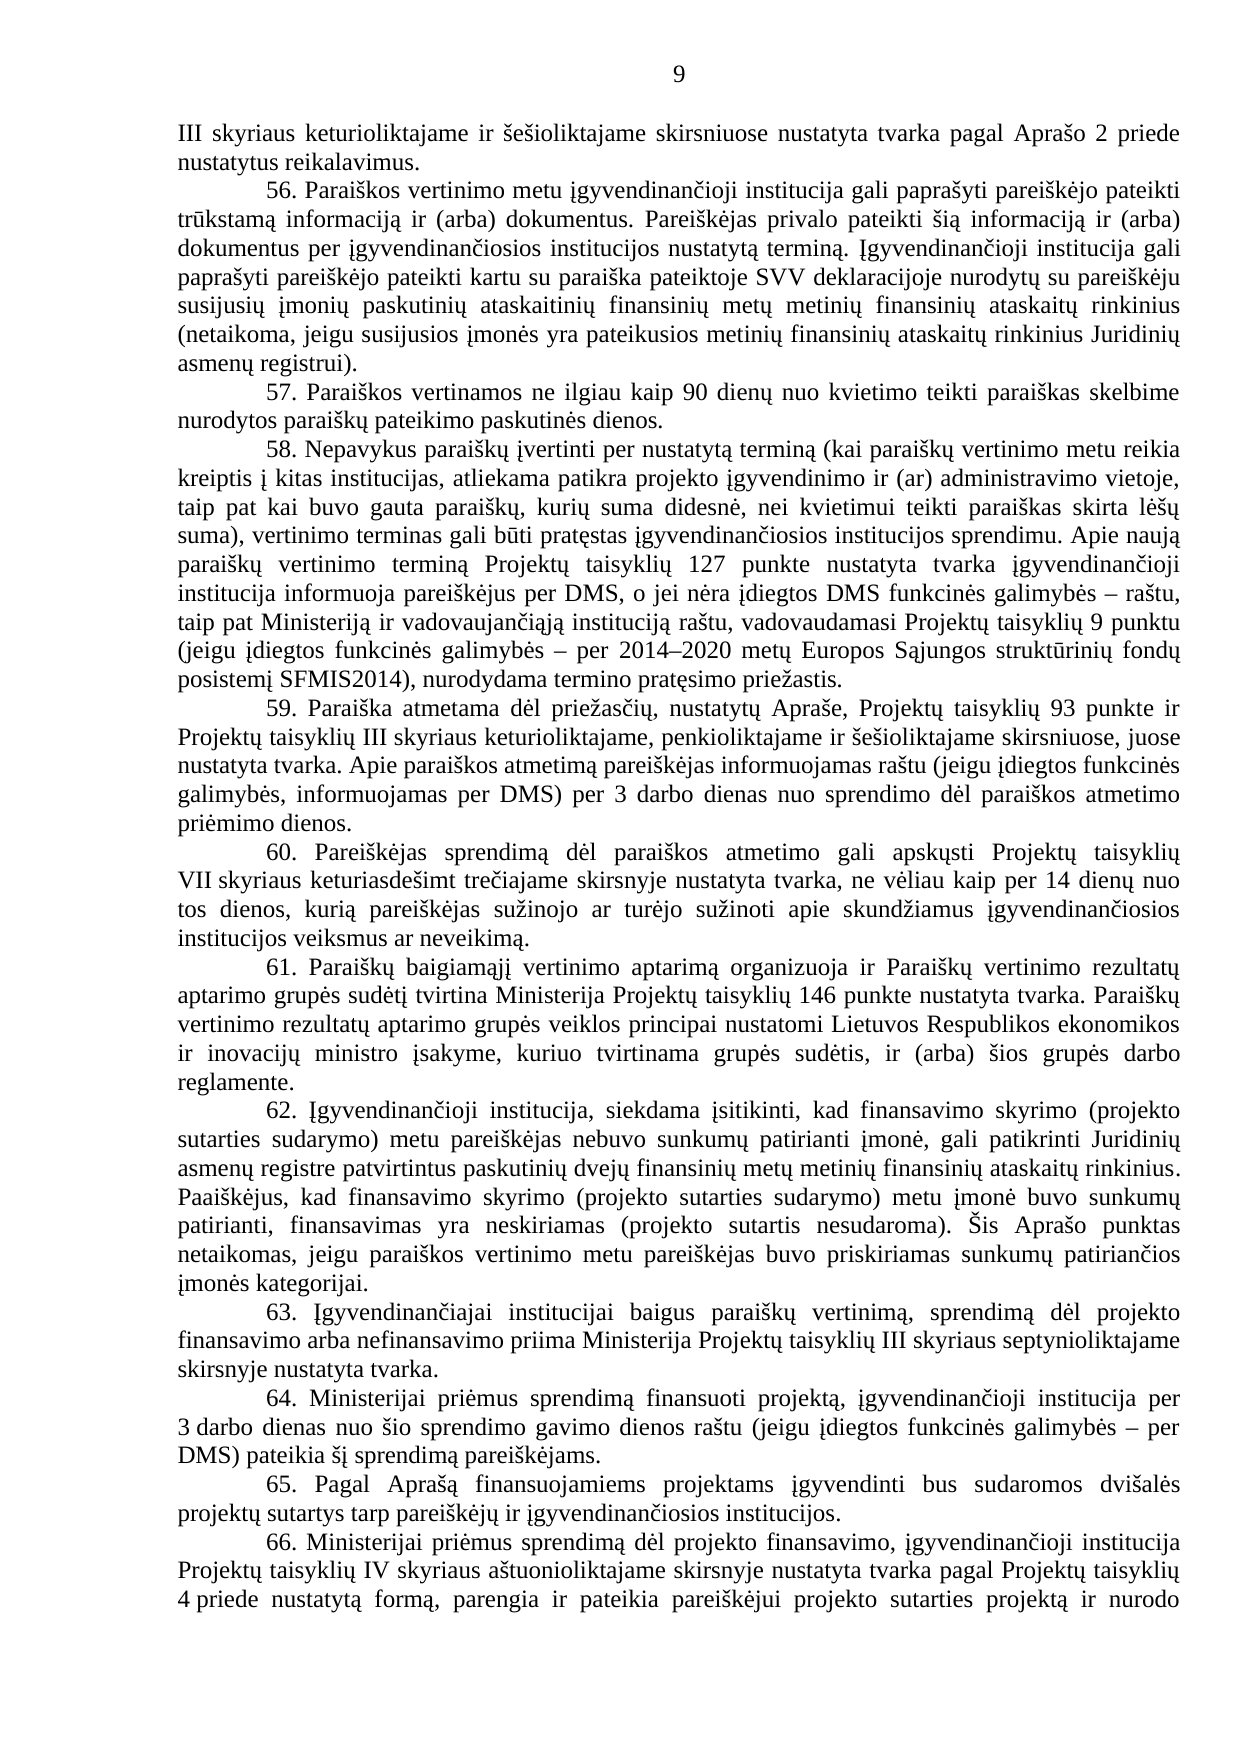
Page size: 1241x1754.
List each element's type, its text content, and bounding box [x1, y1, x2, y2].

text 66. Ministerijai priėmus sprendimą dėl projekto finansavimo, įgyvendinančioji institucija Projektų taisyklių IV skyriaus aštuonioliktajame skirsnyje nustatyta tvarka pagal Projektų taisyklių 4 priede nustatytą formą, parengia ir pateikia pareiškėjui projekto sutarties projektą ir nurodo [177, 1527, 1181, 1613]
text 62. Įgyvendinančioji institucija, siekdama įsitikinti, kad finansavimo skyrimo (projekto sutarties sudarymo) metu pareiškėjas nebuvo sunkumų patirianti įmonė, gali patikrinti Juridinių asmenų registre patvirtintus paskutinių dvejų finansinių metų metinių finansinių ataskaitų rinkinius. Paaiškėjus, kad finansavimo skyrimo (projekto sutarties sudarymo) metu įmonė buvo sunkumų patirianti, finansavimas yra neskiriamas (projekto sutartis nesudaroma). Šis Aprašo punktas netaikomas, jeigu paraiškos vertinimo metu pareiškėjas buvo priskiriamas sunkumų patiriančios įmonės kategorijai. [177, 1096, 1181, 1297]
text 59. Paraiška atmetama dėl priežasčių, nustatytų Apraše, Projektų taisyklių 93 punkte ir Projektų taisyklių III skyriaus keturioliktajame, penkioliktajame ir šešioliktajame skirsniuose, juose nustatyta tvarka. Apie paraiškos atmetimą pareiškėjas informuojamas raštu (jeigu įdiegtos funkcinės galimybės, informuojamas per DMS) per 3 darbo dienas nuo sprendimo dėl paraiškos atmetimo priėmimo dienos. [177, 693, 1181, 837]
text 63. Įgyvendinančiajai institucijai baigus paraiškų vertinimą, sprendimą dėl projekto finansavimo arba nefinansavimo priima Ministerija Projektų taisyklių III skyriaus septynioliktajame skirsnyje nustatyta tvarka. [177, 1297, 1181, 1383]
text 58. Nepavykus paraiškų įvertinti per nustatytą terminą (kai paraiškų vertinimo metu reikia kreiptis į kitas institucijas, atliekama patikra projekto įgyvendinimo ir (ar) administravimo vietoje, taip pat kai buvo gauta paraiškų, kurių suma didesnė, nei kvietimui teikti paraiškas skirta lėšų suma), vertinimo terminas gali būti pratęstas įgyvendinančiosios institucijos sprendimu. Apie naują paraiškų vertinimo terminą Projektų taisyklių 127 punkte nustatyta tvarka įgyvendinančioji institucija informuoja pareiškėjus per DMS, o jei nėra įdiegtos DMS funkcinės galimybės – raštu, taip pat Ministeriją ir vadovaujančiąją instituciją raštu, vadovaudamasi Projektų taisyklių 9 punktu (jeigu įdiegtos funkcinės galimybės – per 2014–2020 metų Europos Sąjungos struktūrinių fondų posistemį SFMIS2014), nurodydama termino pratęsimo priežastis. [177, 434, 1181, 693]
text 65. Pagal Aprašą finansuojamiems projektams įgyvendinti bus sudaromos dvišalės projektų sutartys tarp pareiškėjų ir įgyvendinančiosios institucijos. [177, 1469, 1181, 1527]
text 56. Paraiškos vertinimo metu įgyvendinančioji institucija gali paprašyti pareiškėjo pateikti trūkstamą informaciją ir (arba) dokumentus. Pareiškėjas privalo pateikti šią informaciją ir (arba) dokumentus per įgyvendinančiosios institucijos nustatytą terminą. Įgyvendinančioji institucija gali paprašyti pareiškėjo pateikti kartu su paraiška pateiktoje SVV deklaracijoje nurodytų su pareiškėju susijusių įmonių paskutinių ataskaitinių finansinių metų metinių finansinių ataskaitų rinkinius (netaikoma, jeigu susijusios įmonės yra pateikusios metinių finansinių ataskaitų rinkinius Juridinių asmenų registrui). [177, 176, 1181, 377]
text 60. Pareiškėjas sprendimą dėl paraiškos atmetimo gali apskųsti Projektų taisyklių VII skyriaus keturiasdešimt trečiajame skirsnyje nustatyta tvarka, ne vėliau kaip per 14 dienų nuo tos dienos, kurią pareiškėjas sužinojo ar turėjo sužinoti apie skundžiamus įgyvendinančiosios institucijos veiksmus ar neveikimą. [177, 837, 1181, 952]
text 64. Ministerijai priėmus sprendimą finansuoti projektą, įgyvendinančioji institucija per 3 darbo dienas nuo šio sprendimo gavimo dienos raštu (jeigu įdiegtos funkcinės galimybės – per DMS) pateikia šį sprendimą pareiškėjams. [177, 1383, 1181, 1469]
text III skyriaus keturioliktajame ir šešioliktajame skirsniuose nustatyta tvarka pagal Aprašo 2 priede nustatytus reikalavimus. [177, 118, 1181, 176]
text 61. Paraiškų baigiamąjį vertinimo aptarimą organizuoja ir Paraiškų vertinimo rezultatų aptarimo grupės sudėtį tvirtina Ministerija Projektų taisyklių 146 punkte nustatyta tvarka. Paraiškų vertinimo rezultatų aptarimo grupės veiklos principai nustatomi Lietuvos Respublikos ekonomikos ir inovacijų ministro įsakyme, kuriuo tvirtinama grupės sudėtis, ir (arba) šios grupės darbo reglamente. [177, 952, 1181, 1096]
text 57. Paraiškos vertinamos ne ilgiau kaip 90 dienų nuo kvietimo teikti paraiškas skelbime nurodytos paraiškų pateikimo paskutinės dienos. [177, 377, 1181, 434]
